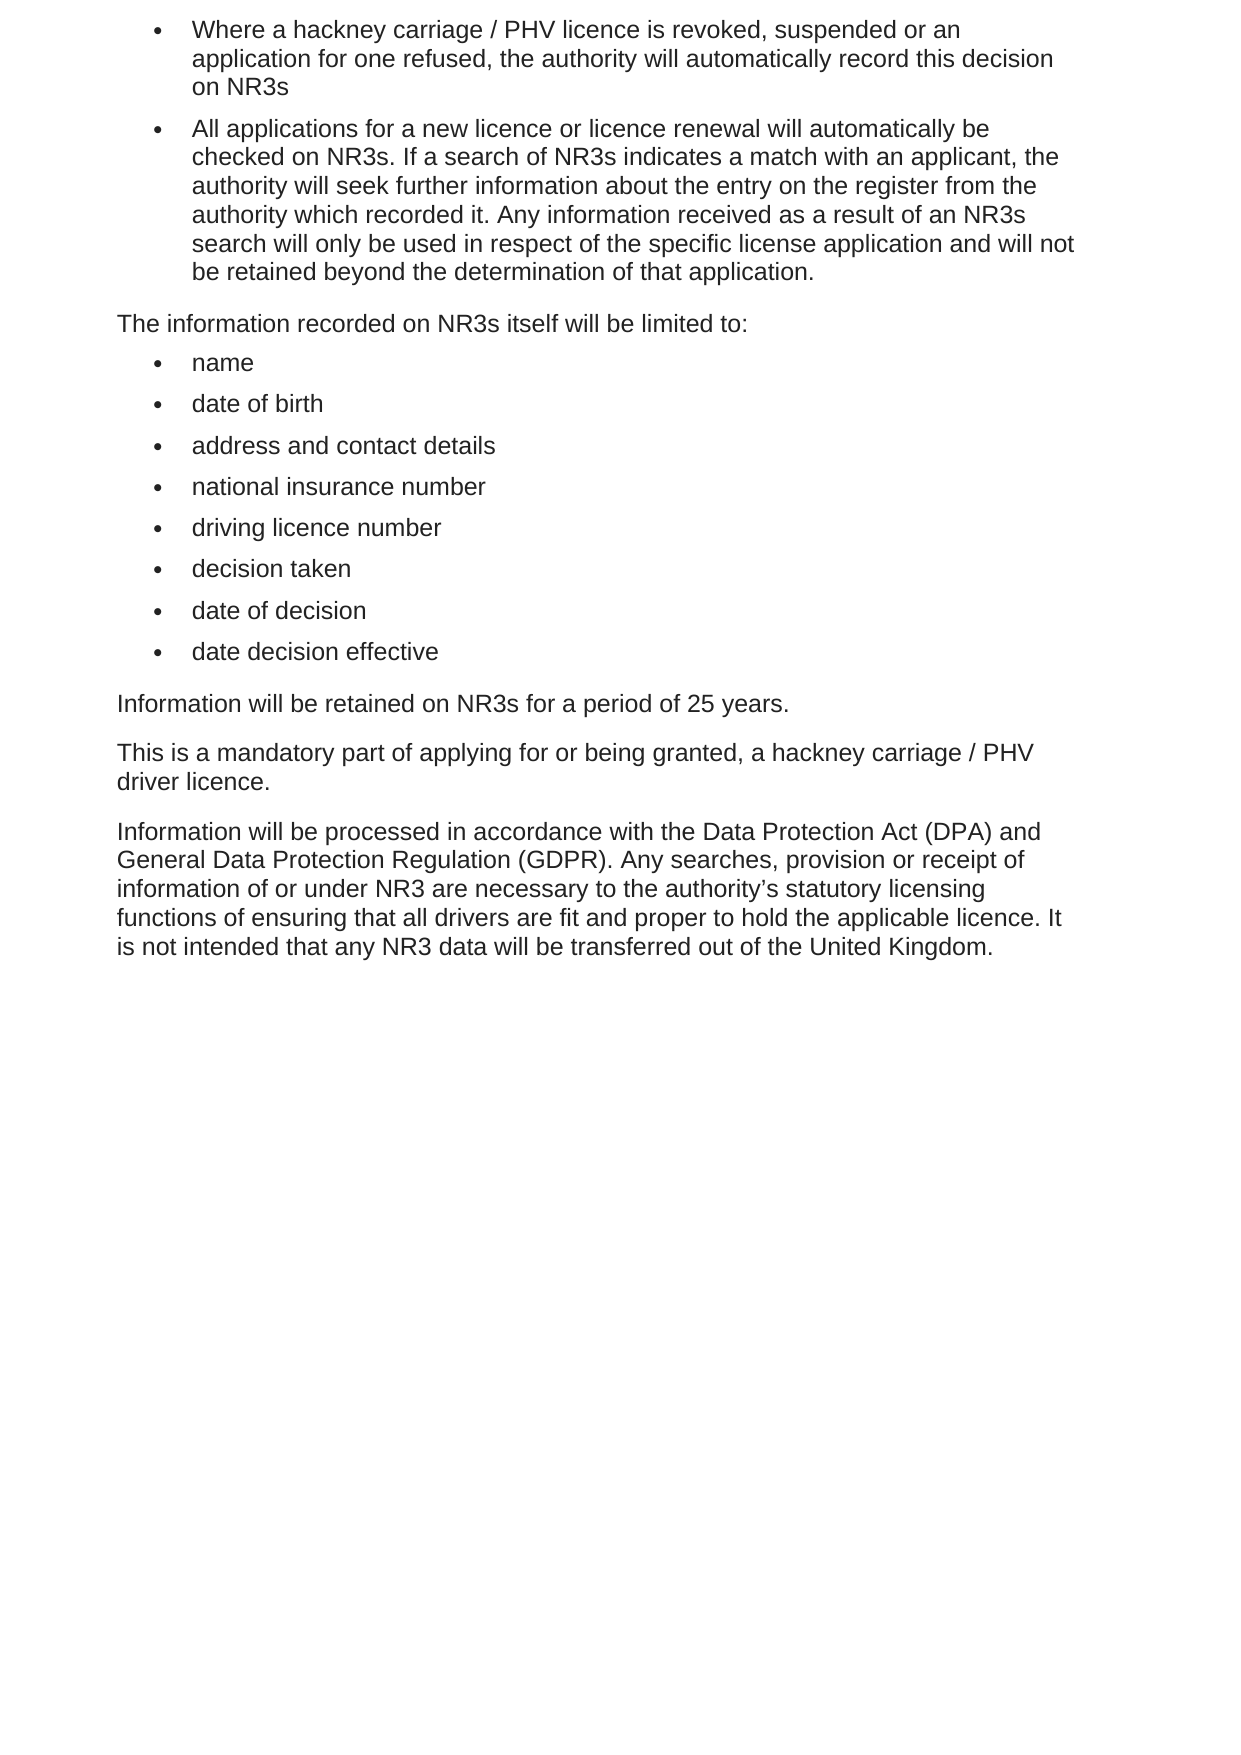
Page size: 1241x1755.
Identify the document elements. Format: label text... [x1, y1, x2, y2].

text Information will be processed in accordance with the Data Protection Act (DPA) and General Data Protection Regulation (GDPR). Any searches, provision or receipt of information of or under NR3 are necessary to the authority’s statutory licensing functions of ensuring that all drivers are fit and proper to hold the applicable licence. It is not intended that any NR3 data will be transferred out of the United Kingdom. [117, 816, 1084, 960]
list decision taken [154, 554, 1084, 583]
text This is a mandatory part of applying for or being granted, a hackney carriage / PHV driver licence. [117, 738, 1084, 796]
list driving licence number [154, 513, 1084, 542]
list name [154, 348, 1084, 377]
list address and contact details [154, 431, 1084, 459]
text Information will be retained on NR3s for a period of 25 years. [117, 688, 1084, 717]
list date of birth [154, 389, 1084, 418]
list date decision effective [154, 637, 1084, 666]
list All applications for a new licence or licence renewal will automatically be checked on NR3s. If a search of NR3s indicates a match with an applicant, the authority will seek further information about the entry on the register from the authority which recorded it. Any information received as a result of an NR3s search will only be used in respect of the specific license application and will not be retained beyond the determination of that application. [154, 113, 1084, 286]
list national insurance number [154, 472, 1084, 501]
list Where a hackney carriage / PHV licence is revoked, suspended or an application for one refused, the authority will automatically record this decision on NR3s [154, 15, 1084, 101]
list date of decision [154, 596, 1084, 624]
text The information recorded on NR3s itself will be limited to: [117, 309, 1084, 338]
